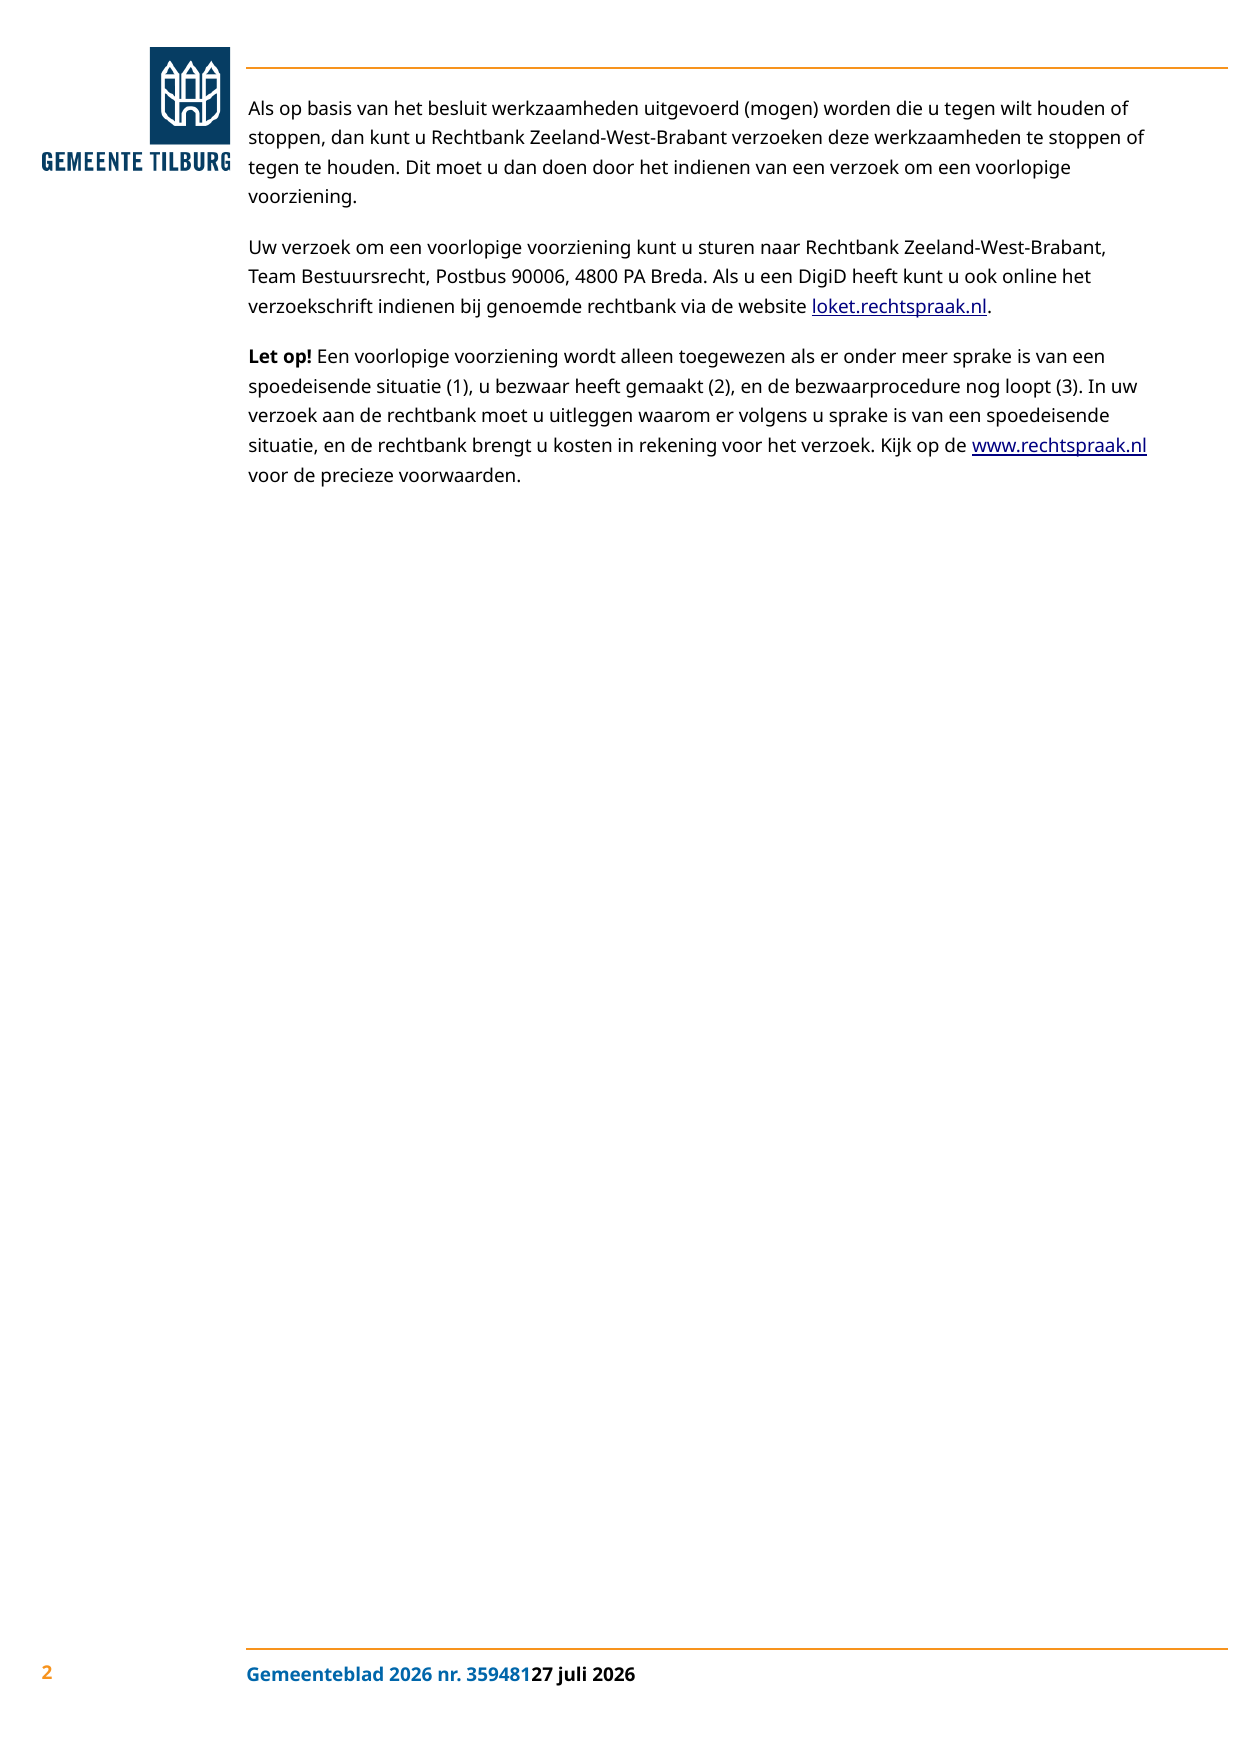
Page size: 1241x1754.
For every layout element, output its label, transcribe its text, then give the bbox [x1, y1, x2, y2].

text Als op basis van het besluit werkzaamheden uitgevoerd (mogen) worden die u tegen wilt houden of stoppen, dan kunt u Rechtbank Zeeland-West-Brabant verzoeken deze werkzaamheden te stoppen of tegen te houden. Dit moet u dan doen door het indienen van een verzoek om een voorlopige voorziening. [248, 95, 1152, 209]
picture [41, 47, 231, 172]
text Uw verzoek om een voorlopige voorziening kunt u sturen naar Rechtbank Zeeland-West-Brabant, Team Bestuursrecht, Postbus 90006, 4800 PA Breda. Als u een DigiD heeft kunt u ook online het verzoekschrift indienen bij genoemde rechtbank via de website loket.rechtspraak.nl. [248, 234, 1152, 319]
text Let op! Een voorlopige voorziening wordt alleen toegewezen als er onder meer sprake is van een spoedeisende situatie (1), u bezwaar heeft gemaakt (2), en de bezwaarprocedure nog loopt (3). In uw verzoek aan de rechtbank moet u uitleggen waarom er volgens u sprake is van een spoedeisende situatie, en de rechtbank brengt u kosten in rekening voor het verzoek. Kijk op de www.rechtspraak.nl voor de precieze voorwaarden. [248, 343, 1152, 488]
